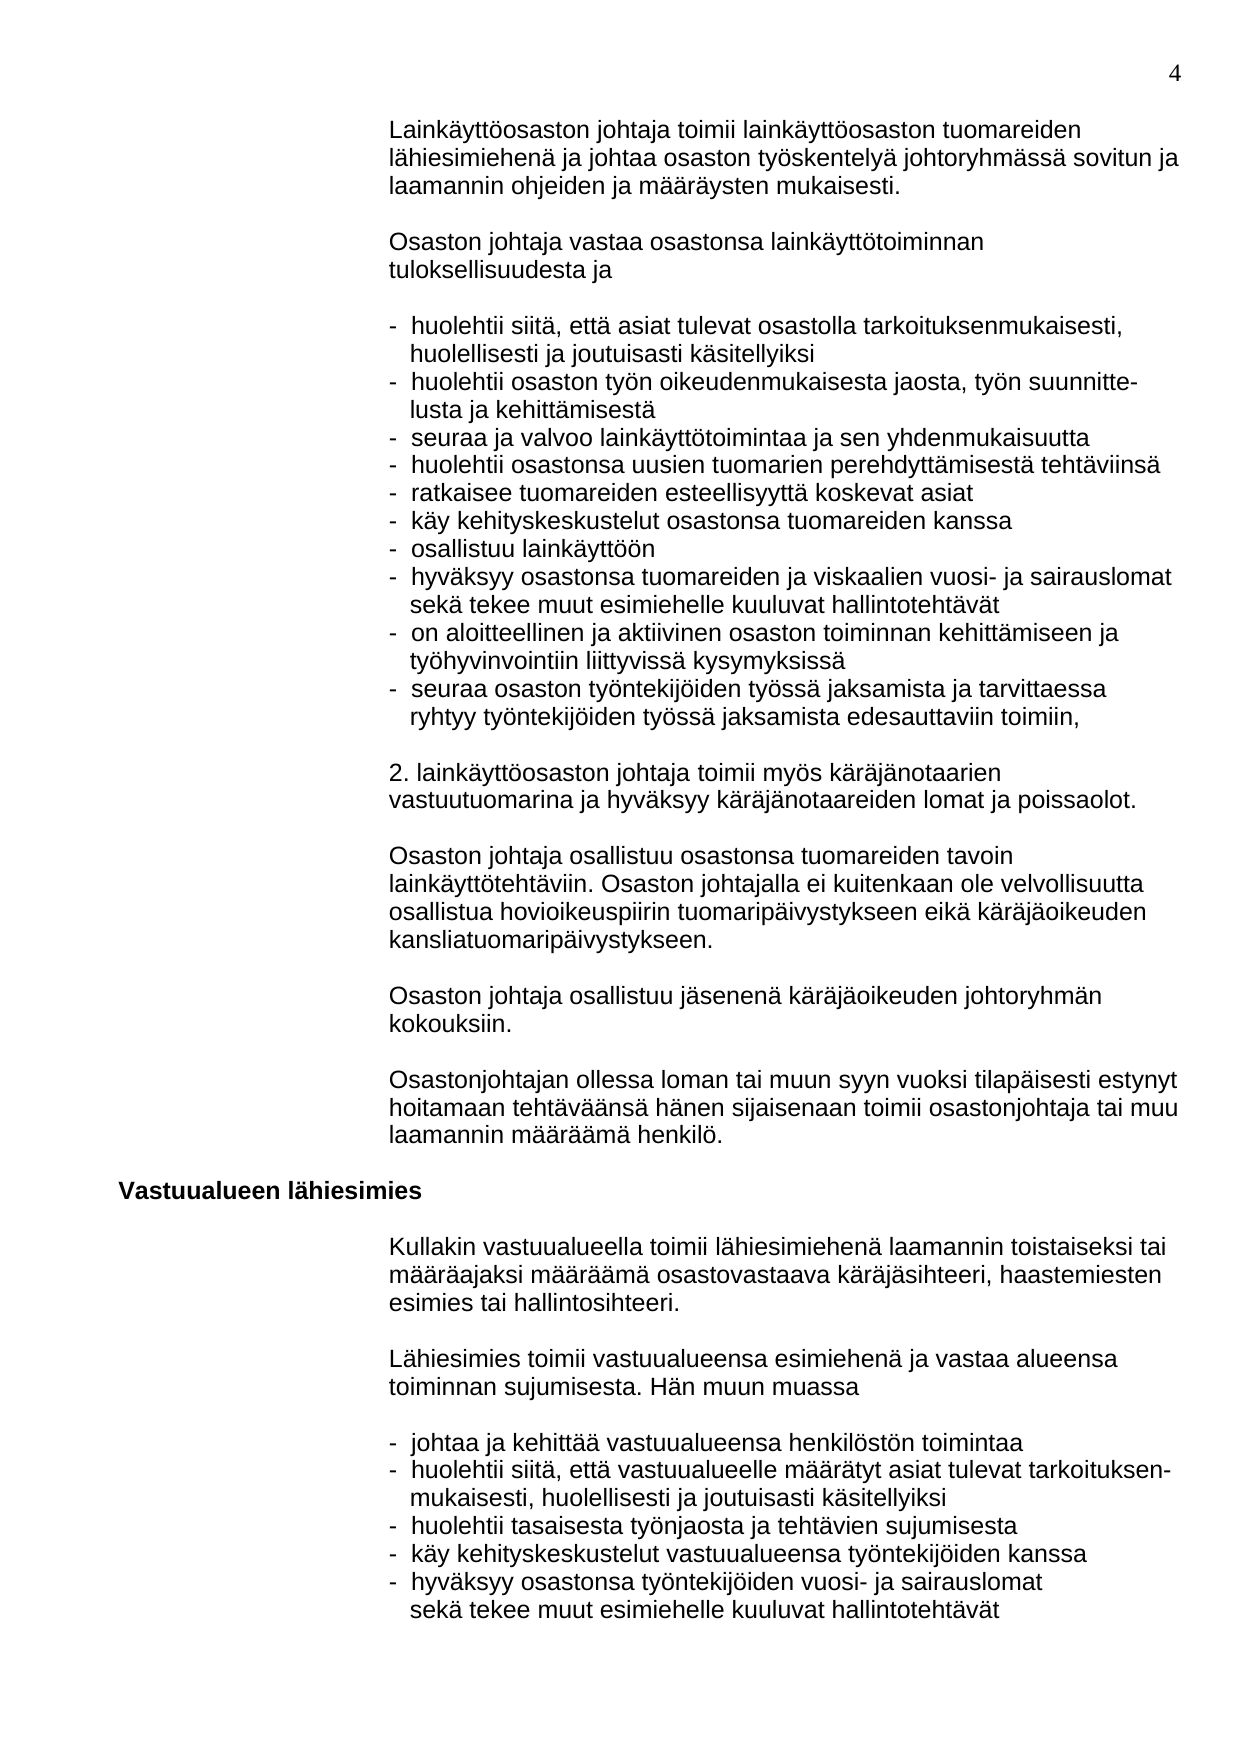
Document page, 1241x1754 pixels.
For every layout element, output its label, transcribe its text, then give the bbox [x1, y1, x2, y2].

text Osaston johtaja osallistuu osastonsa tuomareiden tavoin lainkäyttötehtäviin. Osaston johtajalla ei kuitenkaan ole velvollisuutta osallistua hovioikeuspiirin tuomaripäivystykseen eikä käräjäoikeuden kansliatuomaripäivystykseen. [118, 842, 1181, 954]
text sekä tekee muut esimiehelle kuuluvat hallintotehtävät [118, 1596, 1181, 1624]
text - käy kehityskeskustelut vastuualueensa työntekijöiden kanssa [118, 1540, 1181, 1568]
text - huolehtii siitä, että asiat tulevat osastolla tarkoituksenmukaisesti, [118, 312, 1181, 339]
text Osaston johtaja vastaa osastonsa lainkäyttötoiminnan tuloksellisuudesta ja [118, 228, 1181, 284]
text huolellisesti ja joutuisasti käsitellyiksi [118, 339, 1181, 367]
text Kullakin vastuualueella toimii lähiesimiehenä laamannin toistaiseksi tai määräajaksi määräämä osastovastaava käräjäsihteeri, haastemiesten esimies tai hallintosihteeri. [118, 1233, 1181, 1317]
text - hyväksyy osastonsa työntekijöiden vuosi- ja sairauslomat [118, 1568, 1181, 1596]
text lusta ja kehittämisestä [118, 395, 1181, 423]
text - on aloitteellinen ja aktiivinen osaston toiminnan kehittämiseen ja [118, 619, 1181, 647]
text Lainkäyttöosaston johtaja toimii lainkäyttöosaston tuomareiden lähiesimiehenä ja johtaa osaston työskentelyä johtoryhmässä sovitun ja laamannin ohjeiden ja määräysten mukaisesti. [118, 116, 1181, 200]
text - huolehtii osastonsa uusien tuomarien perehdyttämisestä tehtäviinsä [118, 451, 1181, 479]
text - osallistuu lainkäyttöön [118, 535, 1181, 563]
text - johtaa ja kehittää vastuualueensa henkilöstön toimintaa [118, 1428, 1181, 1456]
text sekä tekee muut esimiehelle kuuluvat hallintotehtävät [118, 591, 1181, 619]
text työhyvinvointiin liittyvissä kysymyksissä [118, 647, 1181, 674]
text Lähiesimies toimii vastuualueensa esimiehenä ja vastaa alueensa toiminnan sujumisesta. Hän muun muassa [118, 1344, 1181, 1400]
text - huolehtii tasaisesta työnjaosta ja tehtävien sujumisesta [118, 1512, 1181, 1540]
text - seuraa osaston työntekijöiden työssä jaksamista ja tarvittaessa [118, 674, 1181, 702]
text - ratkaisee tuomareiden esteellisyyttä koskevat asiat [118, 479, 1181, 507]
text Osaston johtaja osallistuu jäsenenä käräjäoikeuden johtoryhmän kokouksiin. [118, 982, 1181, 1037]
text 2. lainkäyttöosaston johtaja toimii myös käräjänotaarien vastuutuomarina ja hyväksyy käräjänotaareiden lomat ja poissaolot. [118, 758, 1181, 814]
text - huolehtii siitä, että vastuualueelle määrätyt asiat tulevat tarkoituksen- [118, 1456, 1181, 1484]
text mukaisesti, huolellisesti ja joutuisasti käsitellyiksi [118, 1484, 1181, 1512]
text - huolehtii osaston työn oikeudenmukaisesta jaosta, työn suunnitte- [118, 367, 1181, 395]
text - hyväksyy osastonsa tuomareiden ja viskaalien vuosi- ja sairauslomat [118, 563, 1181, 591]
text ryhtyy työntekijöiden työssä jaksamista edesauttaviin toimiin, [118, 702, 1181, 730]
text - seuraa ja valvoo lainkäyttötoimintaa ja sen yhdenmukaisuutta [118, 423, 1181, 451]
text Osastonjohtajan ollessa loman tai muun syyn vuoksi tilapäisesti estynyt hoitamaan tehtäväänsä hänen sijaisenaan toimii osastonjohtaja tai muu laamannin määräämä henkilö. [118, 1065, 1181, 1149]
text Vastuualueen lähiesimies [118, 1177, 1181, 1205]
text - käy kehityskeskustelut osastonsa tuomareiden kanssa [118, 507, 1181, 535]
